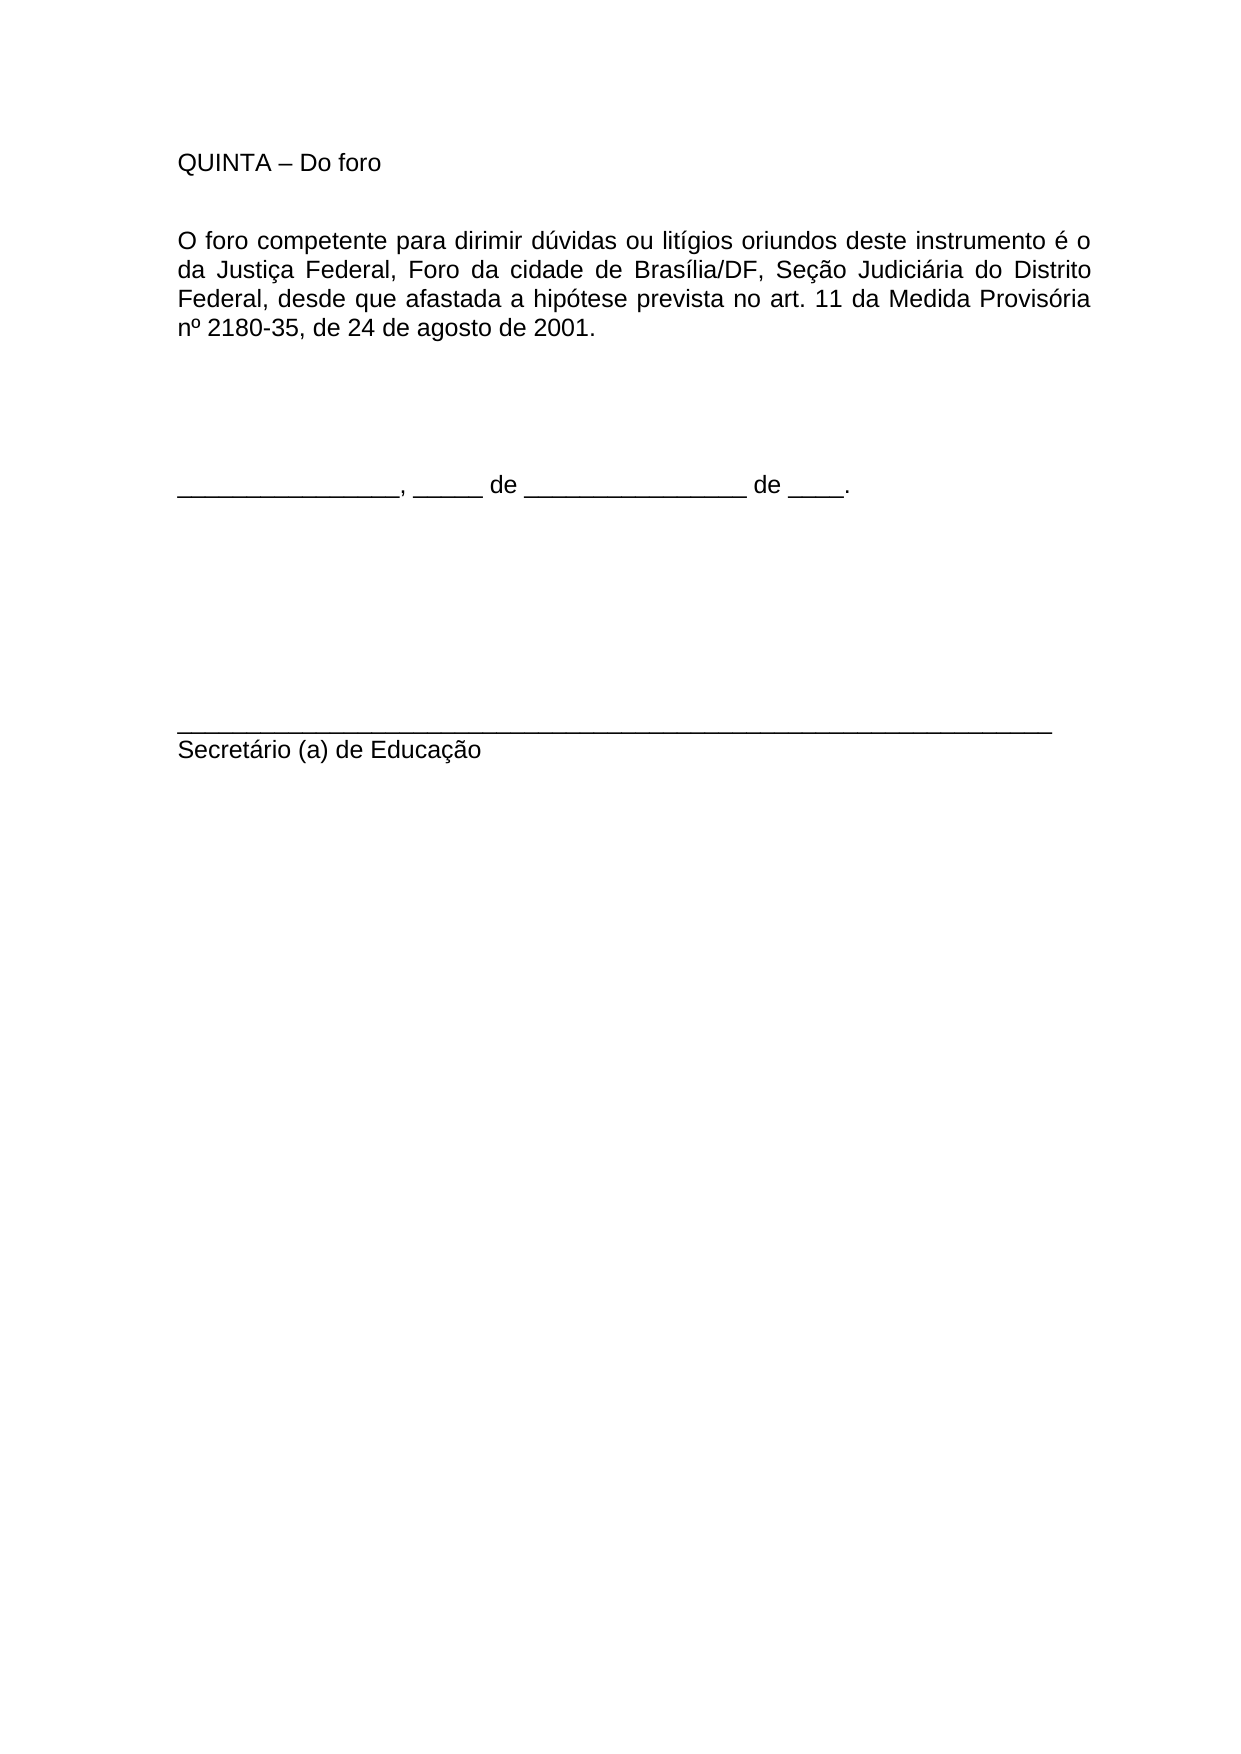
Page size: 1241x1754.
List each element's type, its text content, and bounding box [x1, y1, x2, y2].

text _______________________________________________________________ Secretário (a) de Educação [177, 706, 1093, 764]
text O foro competente para dirimir dúvidas ou litígios oriundos deste instrumento é o da Justiça Federal, Foro da cidade de Brasília/DF, Seção Judiciária do Distrito Federal, desde que afastada a hipótese prevista no art. 11 da Medida Provisória nº 2180-35, de 24 de agosto de 2001. [177, 226, 1093, 341]
text ________________, _____ de ________________ de ____. [177, 470, 1093, 499]
text QUINTA – Do foro [177, 148, 1093, 176]
